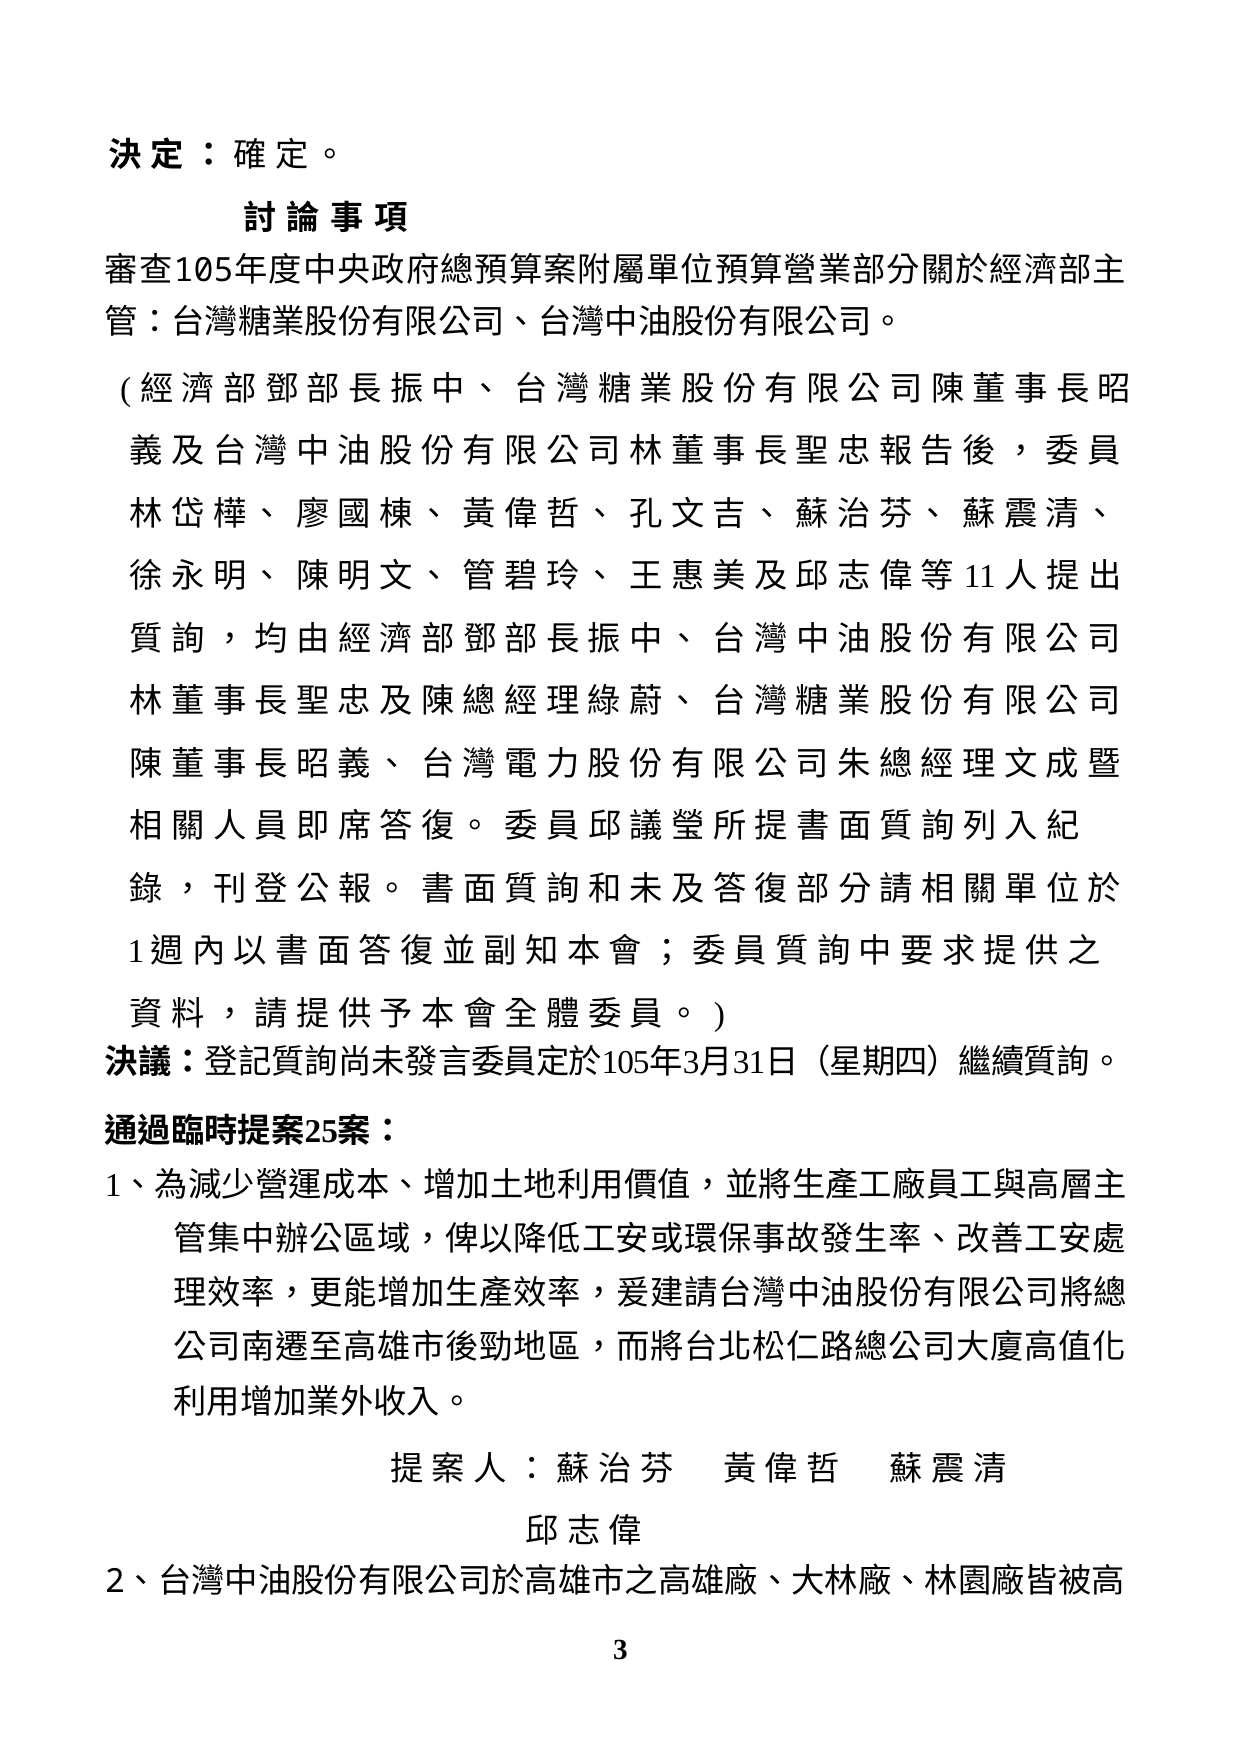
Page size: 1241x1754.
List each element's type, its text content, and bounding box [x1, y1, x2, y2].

list 台灣中油股份有限公司於高雄市之高雄廠、大林廠、林園廠皆被高 [104, 1549, 1127, 1603]
text (經濟部鄧部長振中、台灣糖業股份有限公司陳董事長昭義及台灣中油股份有限公司林董事長聖忠報告後，委員林岱樺、廖國棟、黃偉哲、孔文吉、蘇治芬、蘇震清、徐永明、陳明文、管碧玲、王惠美及邱志偉等11人提出質詢，均由經濟部鄧部長振中、台灣中油股份有限公司林董事長聖忠及陳總經理綠蔚、台灣糖業股份有限公司陳董事長昭義、台灣電力股份有限公司朱總經理文成暨相關人員即席答復。委員邱議瑩所提書面質詢列入紀錄，刊登公報。書面質詢和未及答復部分請相關單位於1週內以書面答復並副知本會；委員質詢中要求提供之資料，請提供予本會全體委員。) [106, 344, 1136, 1032]
text 提案人：蘇治芬 黃偉哲 蘇震清 邱志偉 [381, 1424, 1032, 1549]
text 審查105年度中央政府總預算案附屬單位預算營業部分關於經濟部主管：台灣糖業股份有限公司、台灣中油股份有限公司。 [104, 240, 1127, 344]
text 決定：確定。 [104, 110, 1136, 173]
list 為減少營運成本、增加土地利用價值，並將生產工廠員工與高層主管集中辦公區域，俾以降低工安或環保事故發生率、改善工安處理效率，更能增加生產效率，爰建請台灣中油股份有限公司將總公司南遷至高雄市後勁地區，而將台北松仁路總公司大廈高值化利用增加業外收入。 [104, 1153, 1127, 1424]
text 通過臨時提案25案： [1, 1099, 1127, 1153]
text 討論事項 [243, 188, 1136, 240]
text 決議：登記質詢尚未發言委員定於105年3月31日（星期四）繼續質詢。 [104, 1032, 1136, 1084]
